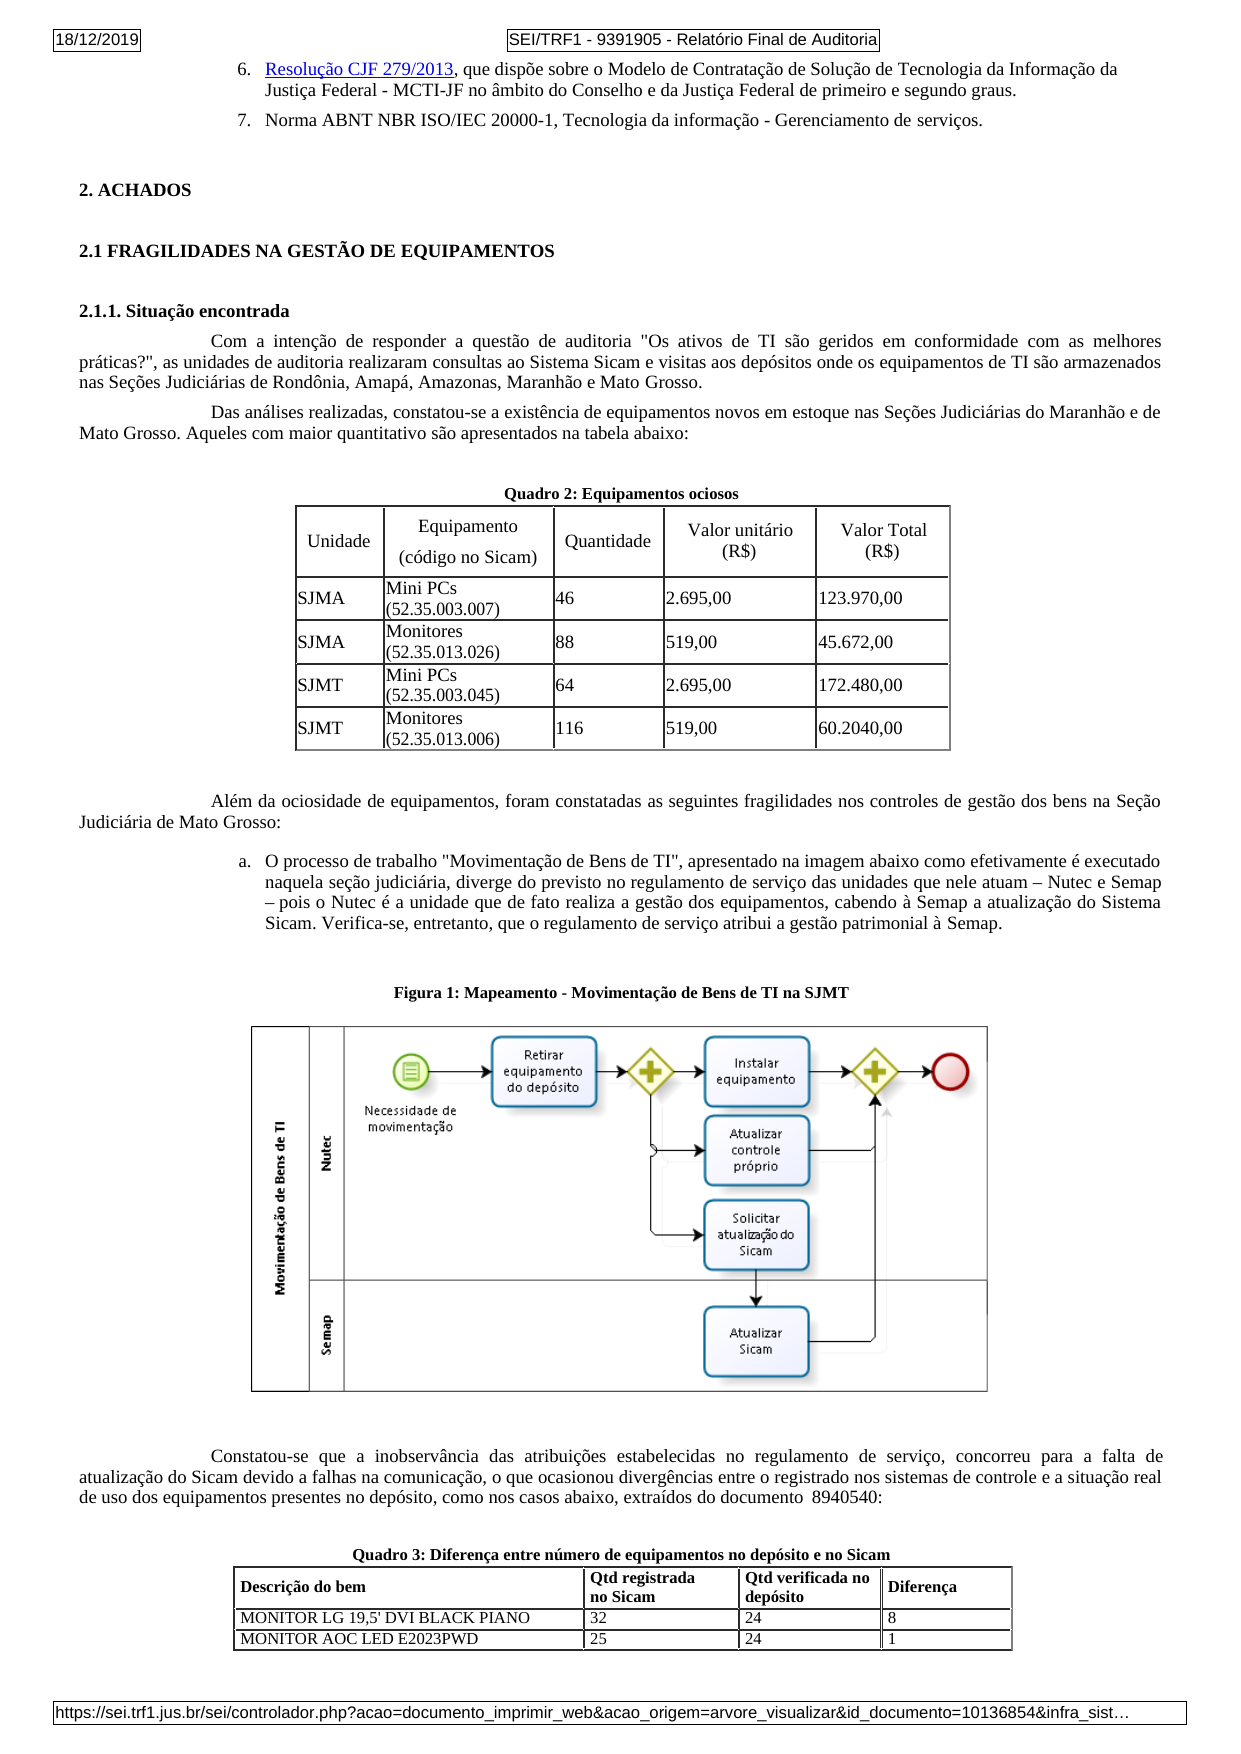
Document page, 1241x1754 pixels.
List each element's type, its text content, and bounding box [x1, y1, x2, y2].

table_cell 45.672,00 [817, 619, 949, 663]
subtitle ACHADOS [79, 179, 1194, 201]
table_cell 60.2040,00 [816, 706, 949, 749]
text Figura 1: Mapeamento - Movimentação de Bens de TI na SJMT [218, 983, 1024, 1002]
text Quadro 2: Equipamentos ociosos [218, 484, 1024, 503]
text Constatou-se que a inobservância das atribuições estabelecidas no regulamento de serviço, concorreu para a falta de atualização do Sicam devido a falhas na comunicação, o que ocasionou divergências entre o registrado nos sistemas de controle e a situação real de uso dos equipamentos presentes no depósito, como nos casos abaixo, extraídos do documento 8940540: [79, 1446, 1163, 1508]
table_header Equipamento (código no Sicam) [385, 507, 553, 576]
list Situação encontrada [79, 300, 1194, 322]
table_header Quantidade [555, 507, 663, 576]
table_cell SJMA [297, 578, 383, 619]
list Resolução CJF 279/2013, que dispõe sobre o Modelo de Contratação de Solução de Tecnologia da Informação da Justiça Federal - MCTI-JF no âmbito do Conselho e da Justiça Federal de primeiro e segundo graus. [237, 59, 1163, 100]
table_cell 519,00 [665, 621, 815, 663]
table_cell MONITOR LG 19,5' DVI BLACK PIANO [235, 1610, 583, 1628]
table_cell 123.970,00 [817, 576, 949, 619]
table_cell 8 [883, 1608, 1011, 1628]
text Com a intenção de responder a questão de auditoria "Os ativos de TI são geridos em conformidade com as melhores práticas?", as unidades de auditoria realizaram consultas ao Sistema Sicam e visitas aos depósitos onde os equipamentos de TI são armazenados nas Seções Judiciárias de Rondônia, Amapá, Amazonas, Maranhão e Mato Grosso. [79, 331, 1163, 393]
table_cell Mini PCs (52.35.003.045) [385, 665, 553, 706]
text Além da ociosidade de equipamentos, foram constatadas as seguintes fragilidades nos controles de gestão dos bens na Seção Judiciária de Mato Grosso: [79, 791, 1163, 832]
table_cell Mini PCs (52.35.003.007) [385, 578, 553, 619]
table_header Qtd registrada no Sicam [585, 1568, 738, 1608]
table_header Diferença [883, 1568, 1011, 1608]
table_header Valor unitário (R$) [665, 507, 815, 576]
table_cell 116 [553, 708, 664, 749]
table_cell 25 [584, 1631, 738, 1649]
table_cell 88 [555, 621, 663, 663]
table_header Unidade [297, 507, 383, 576]
text Quadro 3: Diferença entre número de equipamentos no depósito e no Sicam [218, 1544, 1024, 1563]
list FRAGILIDADES NA GESTÃO DE EQUIPAMENTOS [79, 240, 1194, 261]
table_cell 1 [881, 1629, 1011, 1649]
table_cell Monitores (52.35.013.026) [385, 621, 553, 663]
table_cell 2.695,00 [665, 665, 815, 706]
table_cell 46 [555, 578, 663, 619]
table_cell 64 [555, 665, 663, 706]
table_cell Monitores (52.35.013.006) [384, 708, 553, 749]
table_cell SJMA [297, 621, 383, 663]
table_cell MONITOR AOC LED E2023PWD [235, 1631, 583, 1649]
list O processo de trabalho "Movimentação de Bens de TI", apresentado na imagem abaixo como efetivamente é executado naquela seção judiciária, diverge do previsto no regulamento de serviço das unidades que nele atuam – Nutec e Semap – pois o Nutec é a unidade que de fato realiza a gestão dos equipamentos, cabendo à Semap a atualização do Sistema Sicam. Verifica-se, entretanto, que o regulamento de serviço atribui a gestão patrimonial à Semap. [238, 851, 1163, 933]
table_cell 519,00 [664, 708, 816, 749]
table_cell SJMT [297, 665, 383, 706]
table_header Valor Total (R$) [817, 507, 949, 576]
table_cell 24 [738, 1631, 881, 1649]
list Norma ABNT NBR ISO/IEC 20000-1, Tecnologia da informação - Gerenciamento de serviços. [237, 109, 1194, 131]
table_cell 32 [585, 1610, 738, 1628]
table_cell 172.480,00 [817, 663, 949, 706]
table_cell 24 [740, 1610, 880, 1628]
table_cell SJMT [297, 708, 384, 749]
table_cell 2.695,00 [665, 578, 815, 619]
table_header Qtd verificada no depósito [740, 1568, 880, 1608]
picture [251, 1026, 988, 1392]
table_header Descrição do bem [235, 1568, 583, 1608]
text Das análises realizadas, constatou-se a existência de equipamentos novos em estoque nas Seções Judiciárias do Maranhão e de Mato Grosso. Aqueles com maior quantitativo são apresentados na tabela abaixo: [79, 402, 1163, 444]
